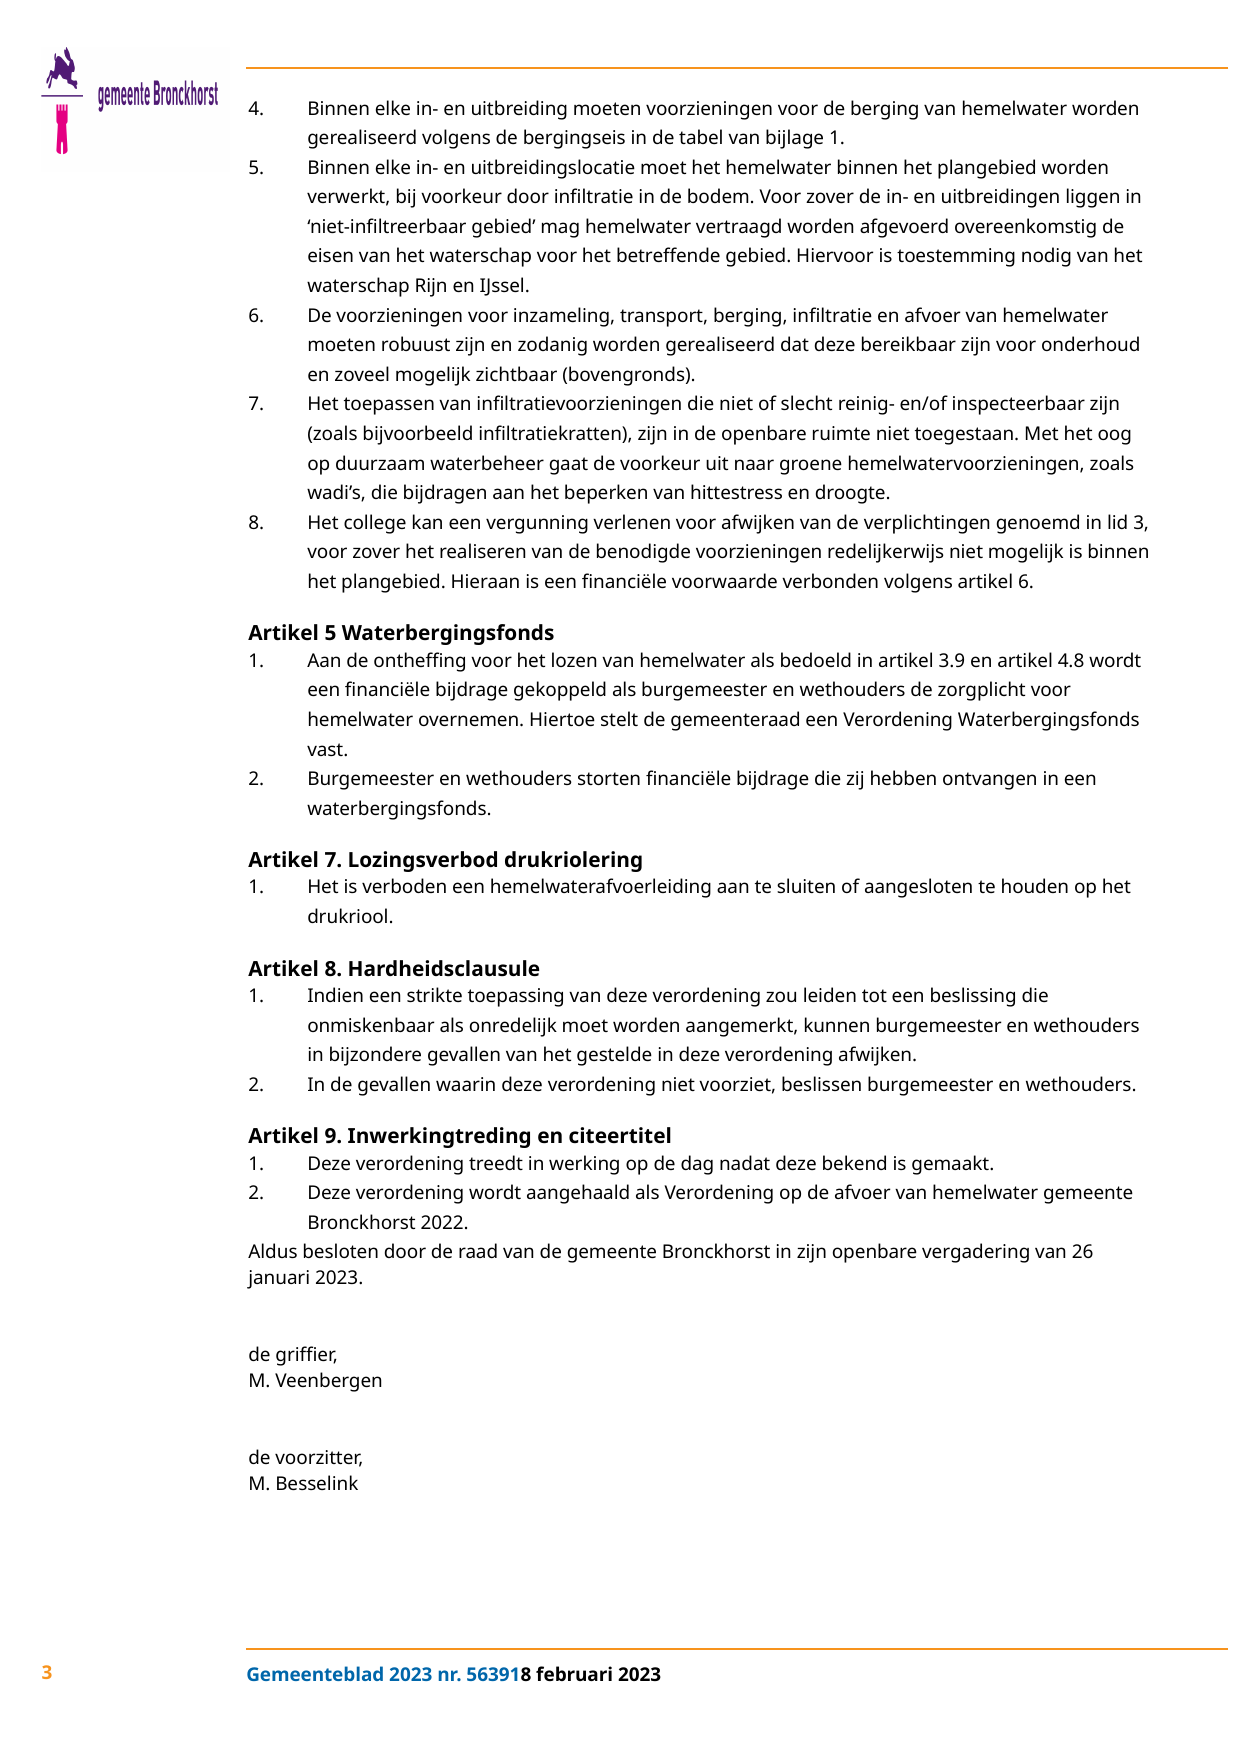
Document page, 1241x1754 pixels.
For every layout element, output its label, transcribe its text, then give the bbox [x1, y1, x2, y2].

list Deze verordening treedt in werking op de dag nadat deze bekend is gemaakt. [248, 1150, 1152, 1176]
text M. Besselink [248, 1470, 1152, 1496]
text Artikel 8. Hardheidsclausule [248, 954, 1152, 982]
list Aan de ontheffing voor het lozen van hemelwater als bedoeld in artikel 3.9 en artikel 4.8 wordt een financiële bijdrage gekoppeld als burgemeester en wethouders de zorgplicht voor hemelwater overnemen. Hiertoe stelt de gemeenteraad een Verordening Waterbergingsfonds vast. [248, 647, 1152, 761]
list Deze verordening wordt aangehaald als Verordening op de afvoer van hemelwater gemeente Bronckhorst 2022. [248, 1179, 1152, 1235]
list Het is verboden een hemelwaterafvoerleiding aan te sluiten of aangesloten te houden op het drukriool. [248, 874, 1152, 929]
list Burgemeester en wethouders storten financiële bijdrage die zij hebben ontvangen in een waterbergingsfonds. [248, 765, 1152, 821]
list Binnen elke in- en uitbreidingslocatie moet het hemelwater binnen het plangebied worden verwerkt, bij voorkeur door infiltratie in de bodem. Voor zover de in- en uitbreidingen liggen in ‘niet-infiltreerbaar gebied’ mag hemelwater vertraagd worden afgevoerd overeenkomstig de eisen van het waterschap voor het betreffende gebied. Hiervoor is toestemming nodig van het waterschap Rijn en IJssel. [248, 154, 1152, 298]
text de griffier, [248, 1341, 1152, 1367]
text de voorzitter, [248, 1444, 1152, 1470]
list Indien een strikte toepassing van deze verordening zou leiden tot een beslissing die onmiskenbaar als onredelijk moet worden aangemerkt, kunnen burgemeester en wethouders in bijzondere gevallen van het gestelde in deze verordening afwijken. [248, 982, 1152, 1067]
text M. Veenbergen [248, 1367, 1152, 1393]
list De voorzieningen voor inzameling, transport, berging, infiltratie en afvoer van hemelwater moeten robuust zijn en zodanig worden gerealiseerd dat deze bereikbaar zijn voor onderhoud en zoveel mogelijk zichtbaar (bovengronds). [248, 302, 1152, 387]
list Het toepassen van infiltratievoorzieningen die niet of slecht reinig- en/of inspecteerbaar zijn (zoals bijvoorbeeld infiltratiekratten), zijn in de openbare ruimte niet toegestaan. Met het oog op duurzaam waterbeheer gaat de voorkeur uit naar groene hemelwatervoorzieningen, zoals wadi’s, die bijdragen aan het beperken van hittestress en droogte. [248, 391, 1152, 505]
list Het college kan een vergunning verlenen voor afwijken van de verplichtingen genoemd in lid 3, voor zover het realiseren van de benodigde voorzieningen redelijkerwijs niet mogelijk is binnen het plangebied. Hieraan is een financiële voorwaarde verbonden volgens artikel 6. [248, 509, 1152, 594]
text Artikel 5 Waterbergingsfonds [248, 618, 1152, 647]
list In de gevallen waarin deze verordening niet voorziet, beslissen burgemeester en wethouders. [248, 1071, 1152, 1097]
text Aldus besloten door de raad van de gemeente Bronckhorst in zijn openbare vergadering van 26 januari 2023. [248, 1238, 1152, 1290]
picture [41, 47, 231, 172]
list Binnen elke in- en uitbreiding moeten voorzieningen voor de berging van hemelwater worden gerealiseerd volgens de bergingseis in de tabel van bijlage 1. [248, 95, 1152, 150]
text Artikel 7. Lozingsverbod drukriolering [248, 845, 1152, 874]
text Artikel 9. Inwerkingtreding en citeertitel [248, 1121, 1152, 1150]
